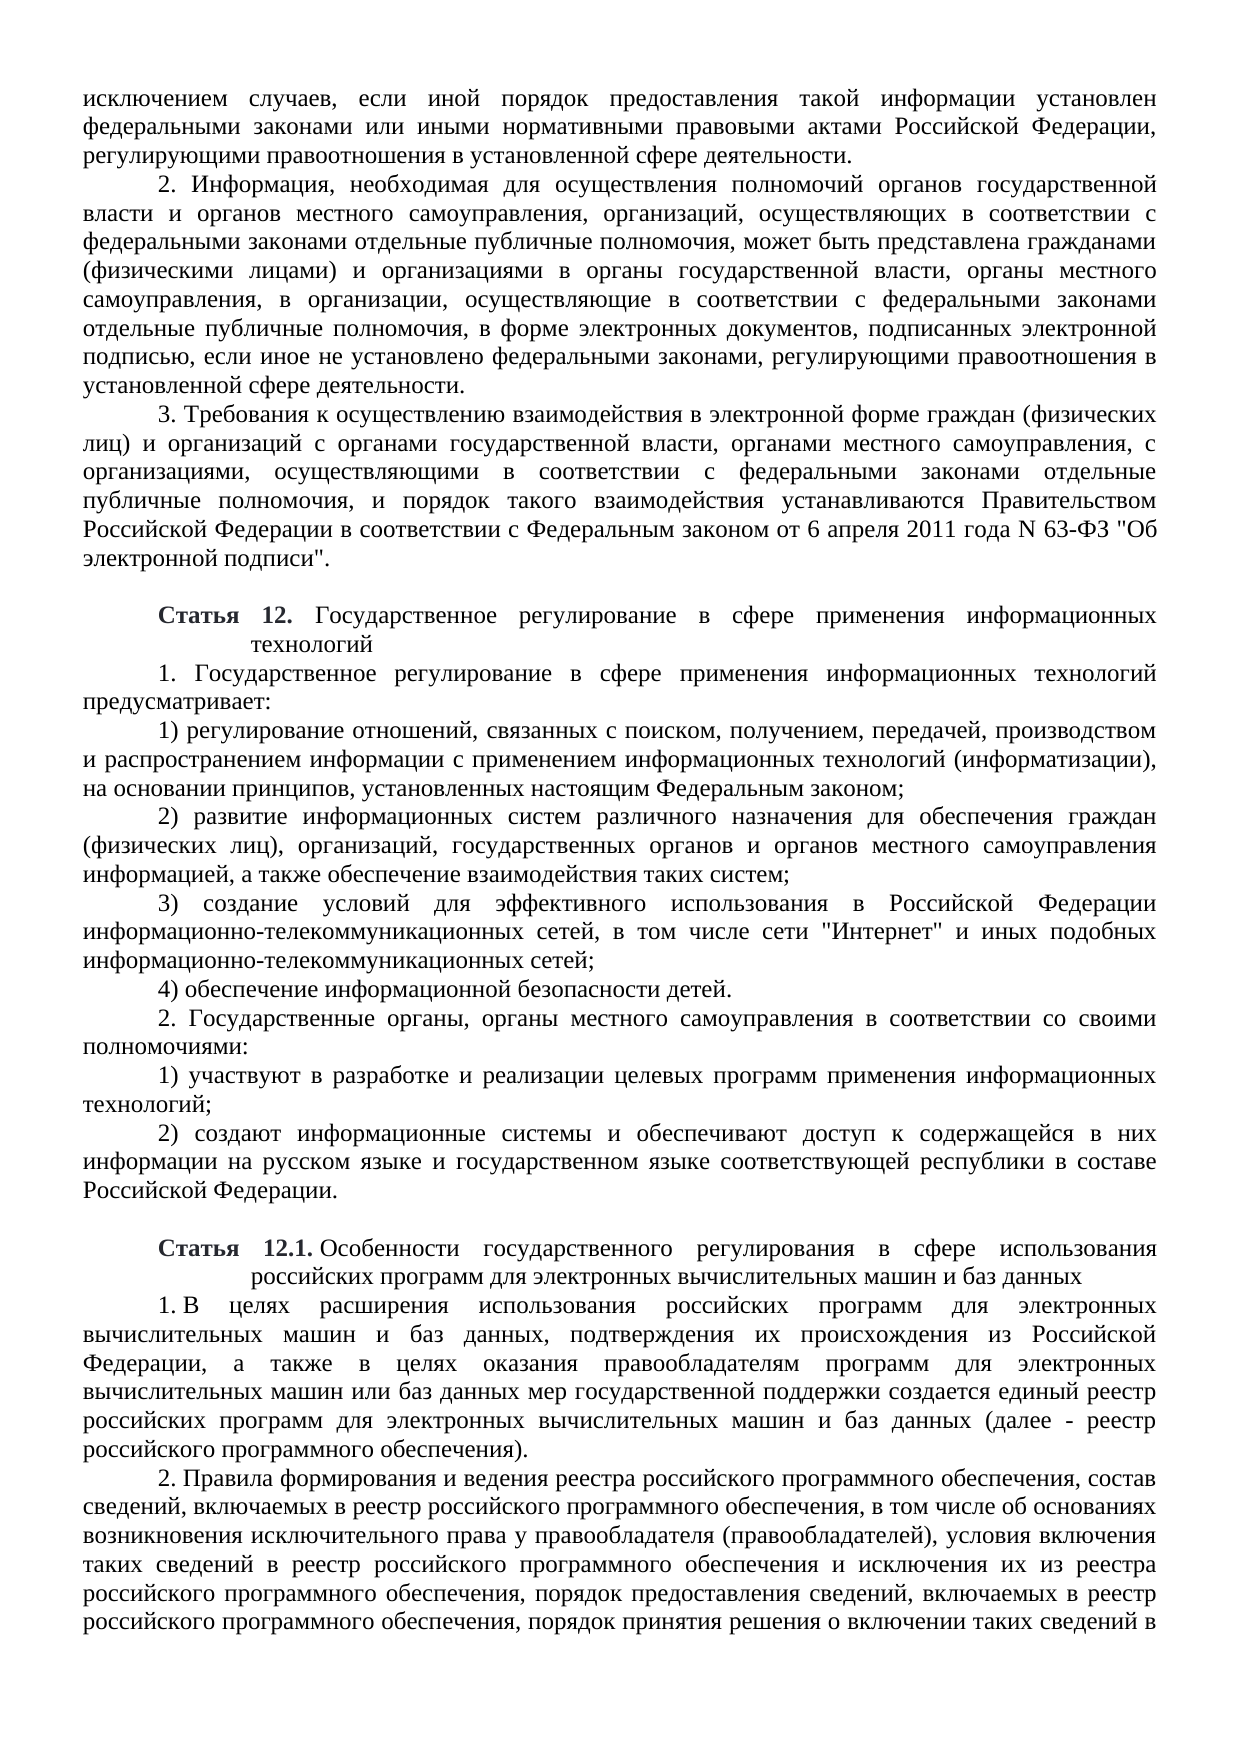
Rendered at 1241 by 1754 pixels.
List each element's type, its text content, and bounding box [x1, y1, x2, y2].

text 2. Государственные органы, органы местного самоуправления в соответствии со своими полномочиями: [83, 1003, 1157, 1060]
text Статья 12.1. Особенности государственного регулирования в сфере использования российских программ для электронных вычислительных машин и баз данных [158, 1233, 1157, 1290]
text 1. В целях расширения использования российских программ для электронных вычислительных машин и баз данных, подтверждения их происхождения из Российской Федерации, а также в целях оказания правообладателям программ для электронных вычислительных машин или баз данных мер государственной поддержки создается единый реестр российских программ для электронных вычислительных машин и баз данных (далее - реестр российского программного обеспечения). [83, 1290, 1157, 1463]
text 4) обеспечение информационной безопасности детей. [83, 974, 1157, 1003]
text 2) развитие информационных систем различного назначения для обеспечения граждан (физических лиц), организаций, государственных органов и органов местного самоуправления информацией, а также обеспечение взаимодействия таких систем; [83, 801, 1157, 888]
text 2) создают информационные системы и обеспечивают доступ к содержащейся в них информации на русском языке и государственном языке соответствующей республики в составе Российской Федерации. [83, 1118, 1157, 1204]
text 2. Правила формирования и ведения реестра российского программного обеспечения, состав сведений, включаемых в реестр российского программного обеспечения, в том числе об основаниях возникновения исключительного права у правообладателя (правообладателей), условия включения таких сведений в реестр российского программного обеспечения и исключения их из реестра российского программного обеспечения, порядок предоставления сведений, включаемых в реестр российского программного обеспечения, порядок принятия решения о включении таких сведений в [83, 1463, 1157, 1635]
text 2. Информация, необходимая для осуществления полномочий органов государственной власти и органов местного самоуправления, организаций, осуществляющих в соответствии с федеральными законами отдельные публичные полномочия, может быть представлена гражданами (физическими лицами) и организациями в органы государственной власти, органы местного самоуправления, в организации, осуществляющие в соответствии с федеральными законами отдельные публичные полномочия, в форме электронных документов, подписанных электронной подписью, если иное не установлено федеральными законами, регулирующими правоотношения в установленной сфере деятельности. [83, 169, 1157, 399]
text 1) регулирование отношений, связанных с поиском, получением, передачей, производством и распространением информации с применением информационных технологий (информатизации), на основании принципов, установленных настоящим Федеральным законом; [83, 715, 1157, 801]
text 1. Государственное регулирование в сфере применения информационных технологий предусматривает: [83, 658, 1157, 715]
text Статья 12. Государственное регулирование в сфере применения информационных технологий [158, 600, 1157, 658]
text исключением случаев, если иной порядок предоставления такой информации установлен федеральными законами или иными нормативными правовыми актами Российской Федерации, регулирующими правоотношения в установленной сфере деятельности. [83, 83, 1157, 169]
text 3. Требования к осуществлению взаимодействия в электронной форме граждан (физических лиц) и организаций с органами государственной власти, органами местного самоуправления, с организациями, осуществляющими в соответствии с федеральными законами отдельные публичные полномочия, и порядок такого взаимодействия устанавливаются Правительством Российской Федерации в соответствии с Федеральным законом от 6 апреля 2011 года N 63-ФЗ "Об электронной подписи". [83, 399, 1157, 571]
text 3) создание условий для эффективного использования в Российской Федерации информационно-телекоммуникационных сетей, в том числе сети "Интернет" и иных подобных информационно-телекоммуникационных сетей; [83, 888, 1157, 974]
text 1) участвуют в разработке и реализации целевых программ применения информационных технологий; [83, 1060, 1157, 1118]
